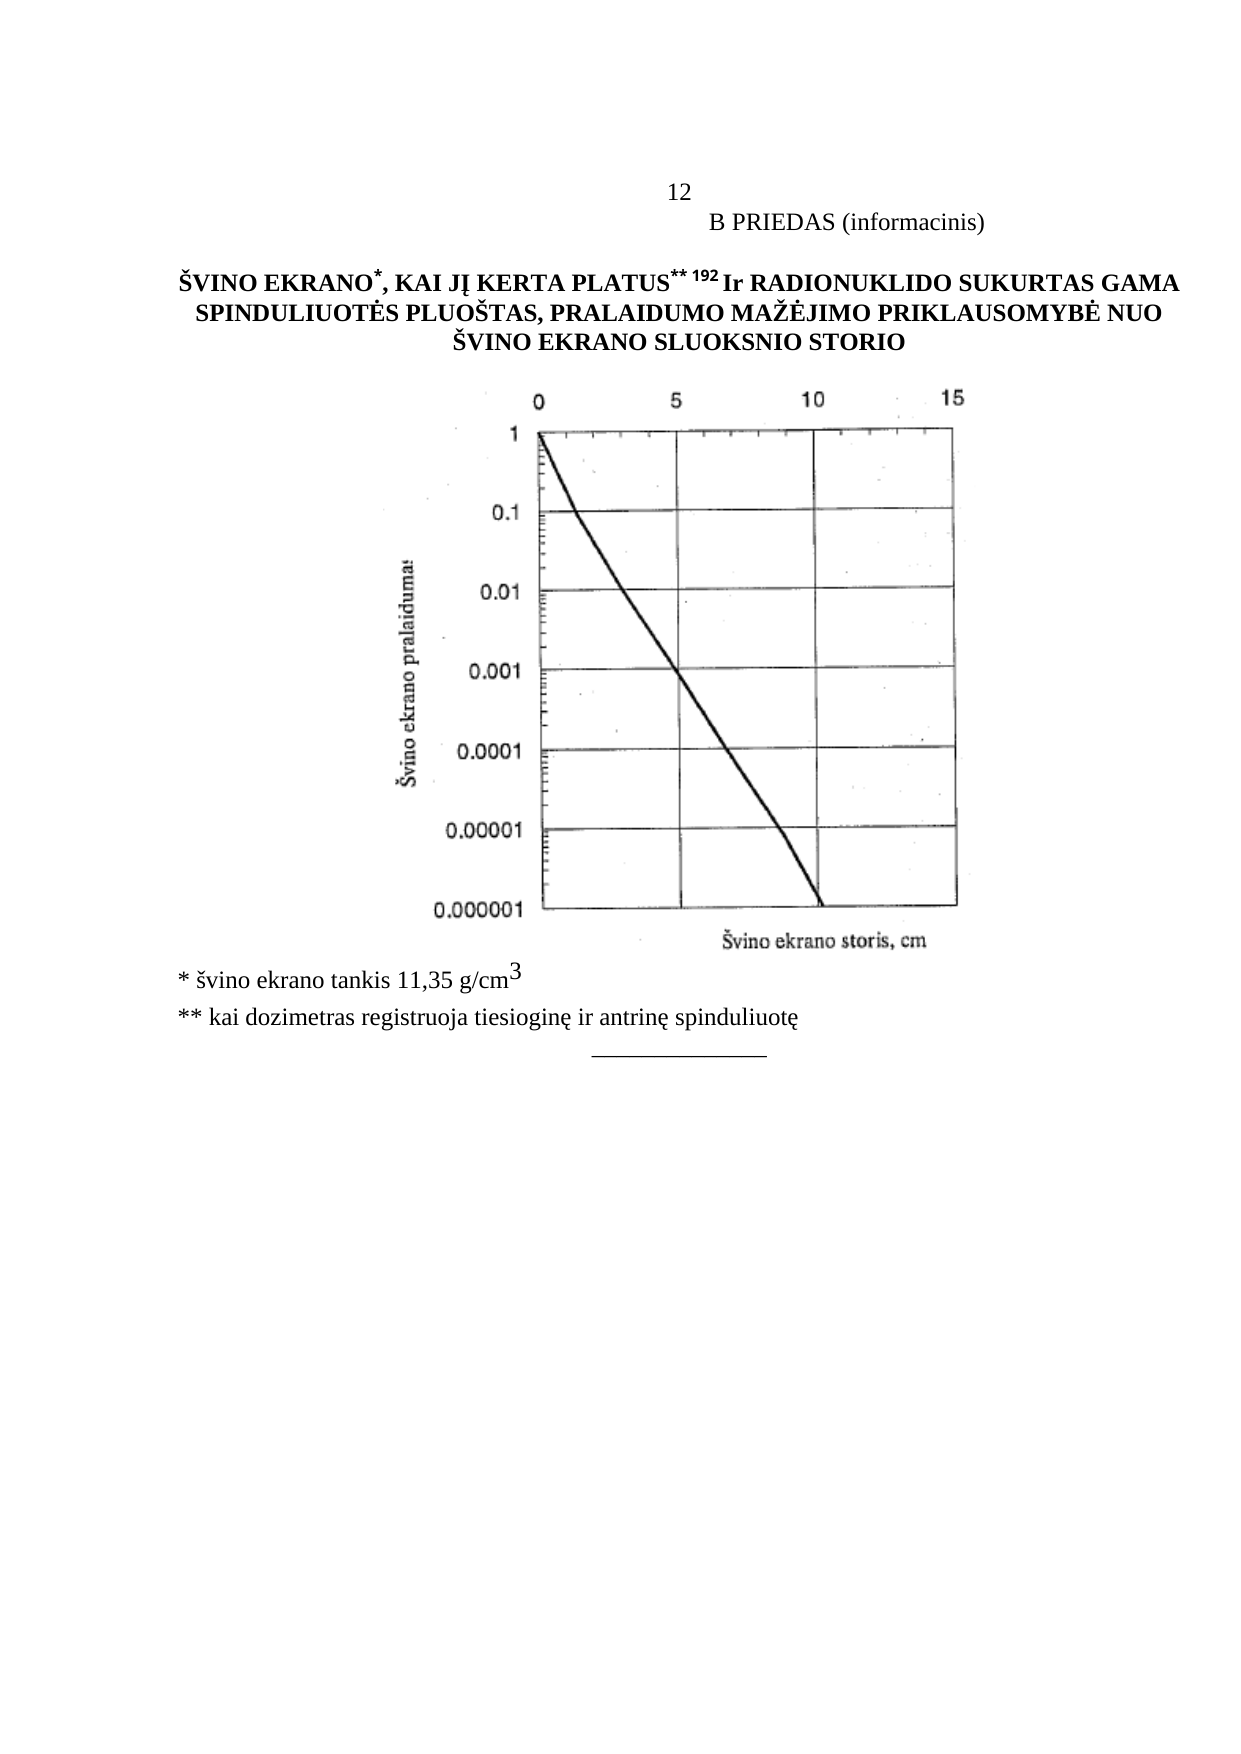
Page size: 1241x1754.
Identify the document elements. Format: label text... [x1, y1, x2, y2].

text ** kai dozimetras registruoja tiesioginę ir antrinę spinduliuotę [177, 994, 1181, 1031]
text * švino ekrano tankis 11,35 g/cm3 [177, 956, 1181, 994]
text ŠVINO EKRANO*, KAI JĮ KERTA PLATUS** 192 Ir RADIONUKLIDO SUKURTAS GAMA SPINDULIUOTĖS PLUOŠTAS, PRALAIDUMO MAŽĖJIMO PRIKLAUSOMYBĖ NUO ŠVINO EKRANO SLUOKSNIO STORIO [177, 264, 1181, 356]
text B PRIEDAS (informacinis) [177, 207, 1181, 235]
text ______________ [177, 1031, 1181, 1060]
